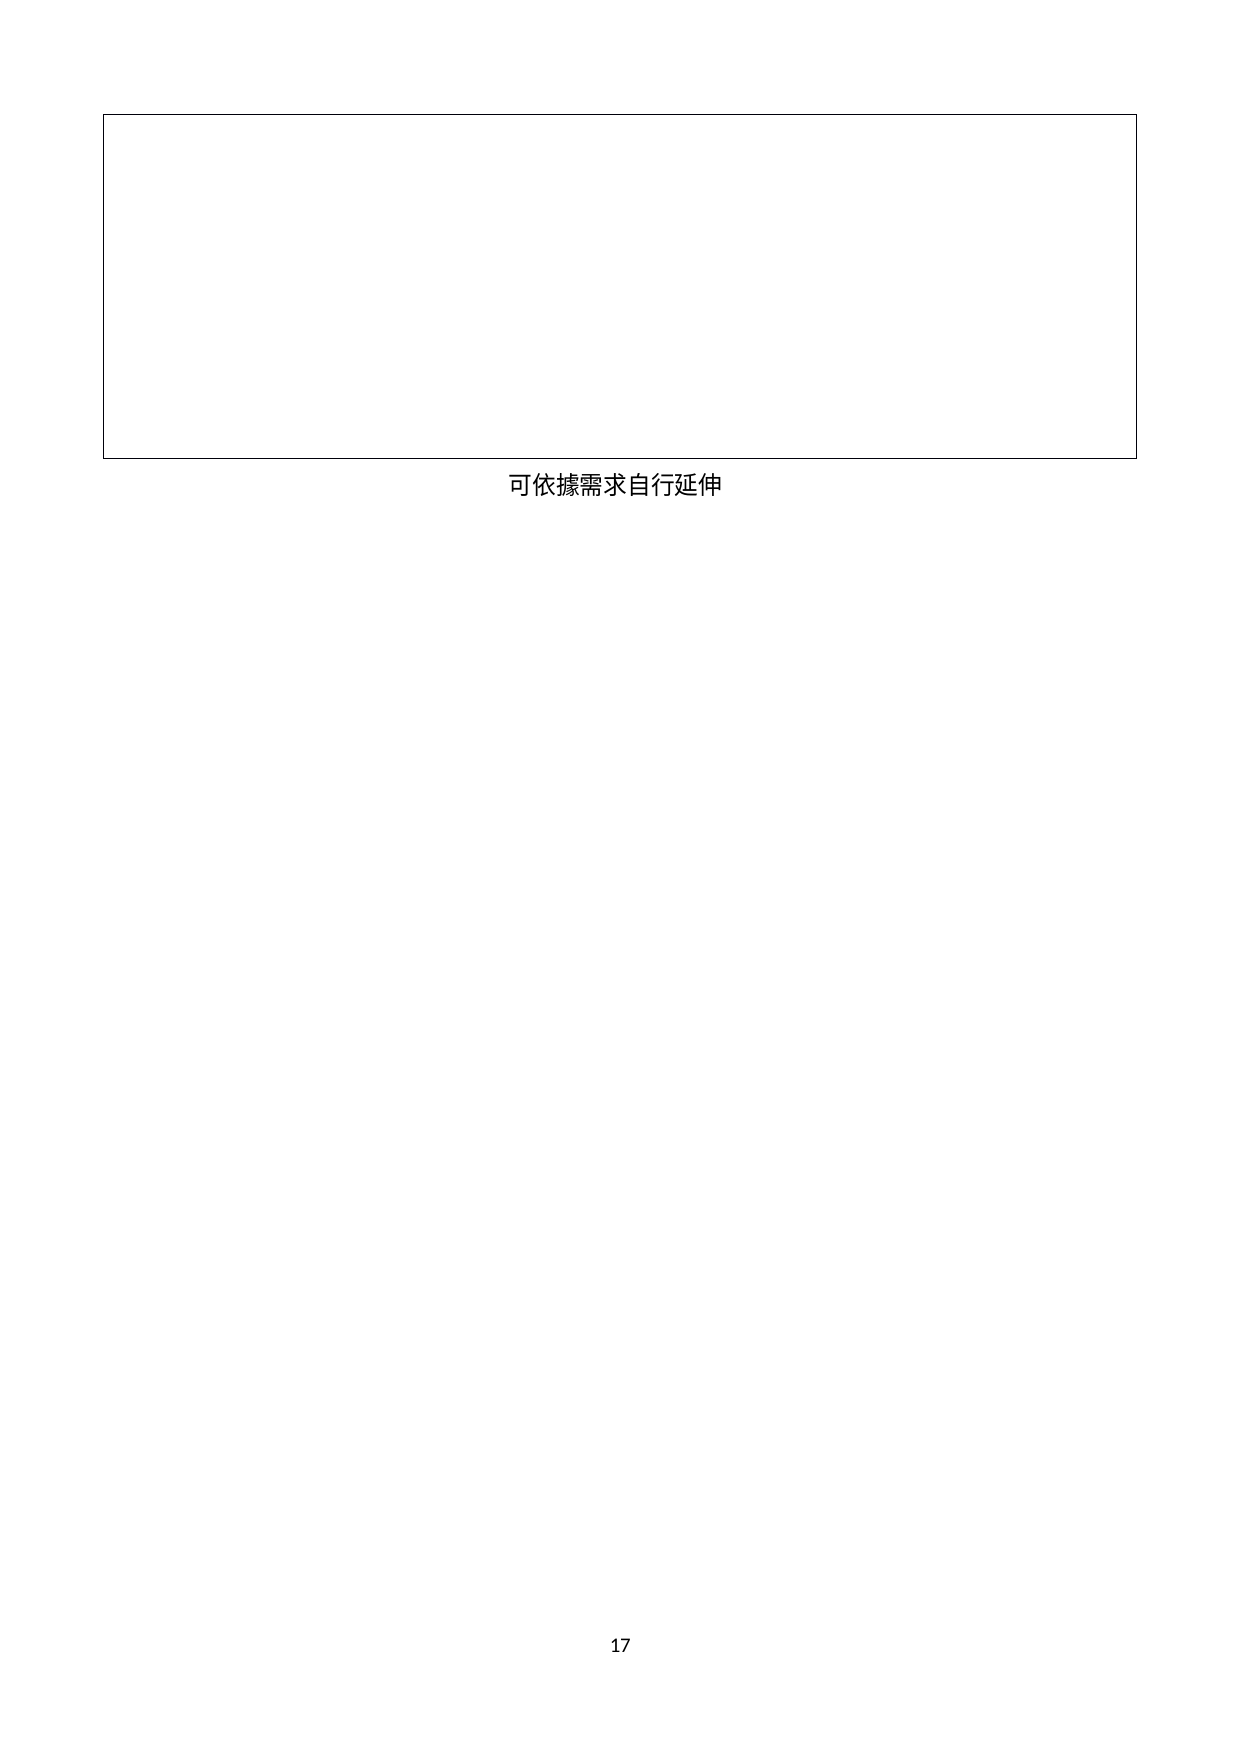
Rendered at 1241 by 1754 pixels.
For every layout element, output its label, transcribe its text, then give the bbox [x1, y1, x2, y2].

table_cell [104, 115, 1136, 458]
text 可依據需求自行延伸 [71, 459, 1159, 496]
